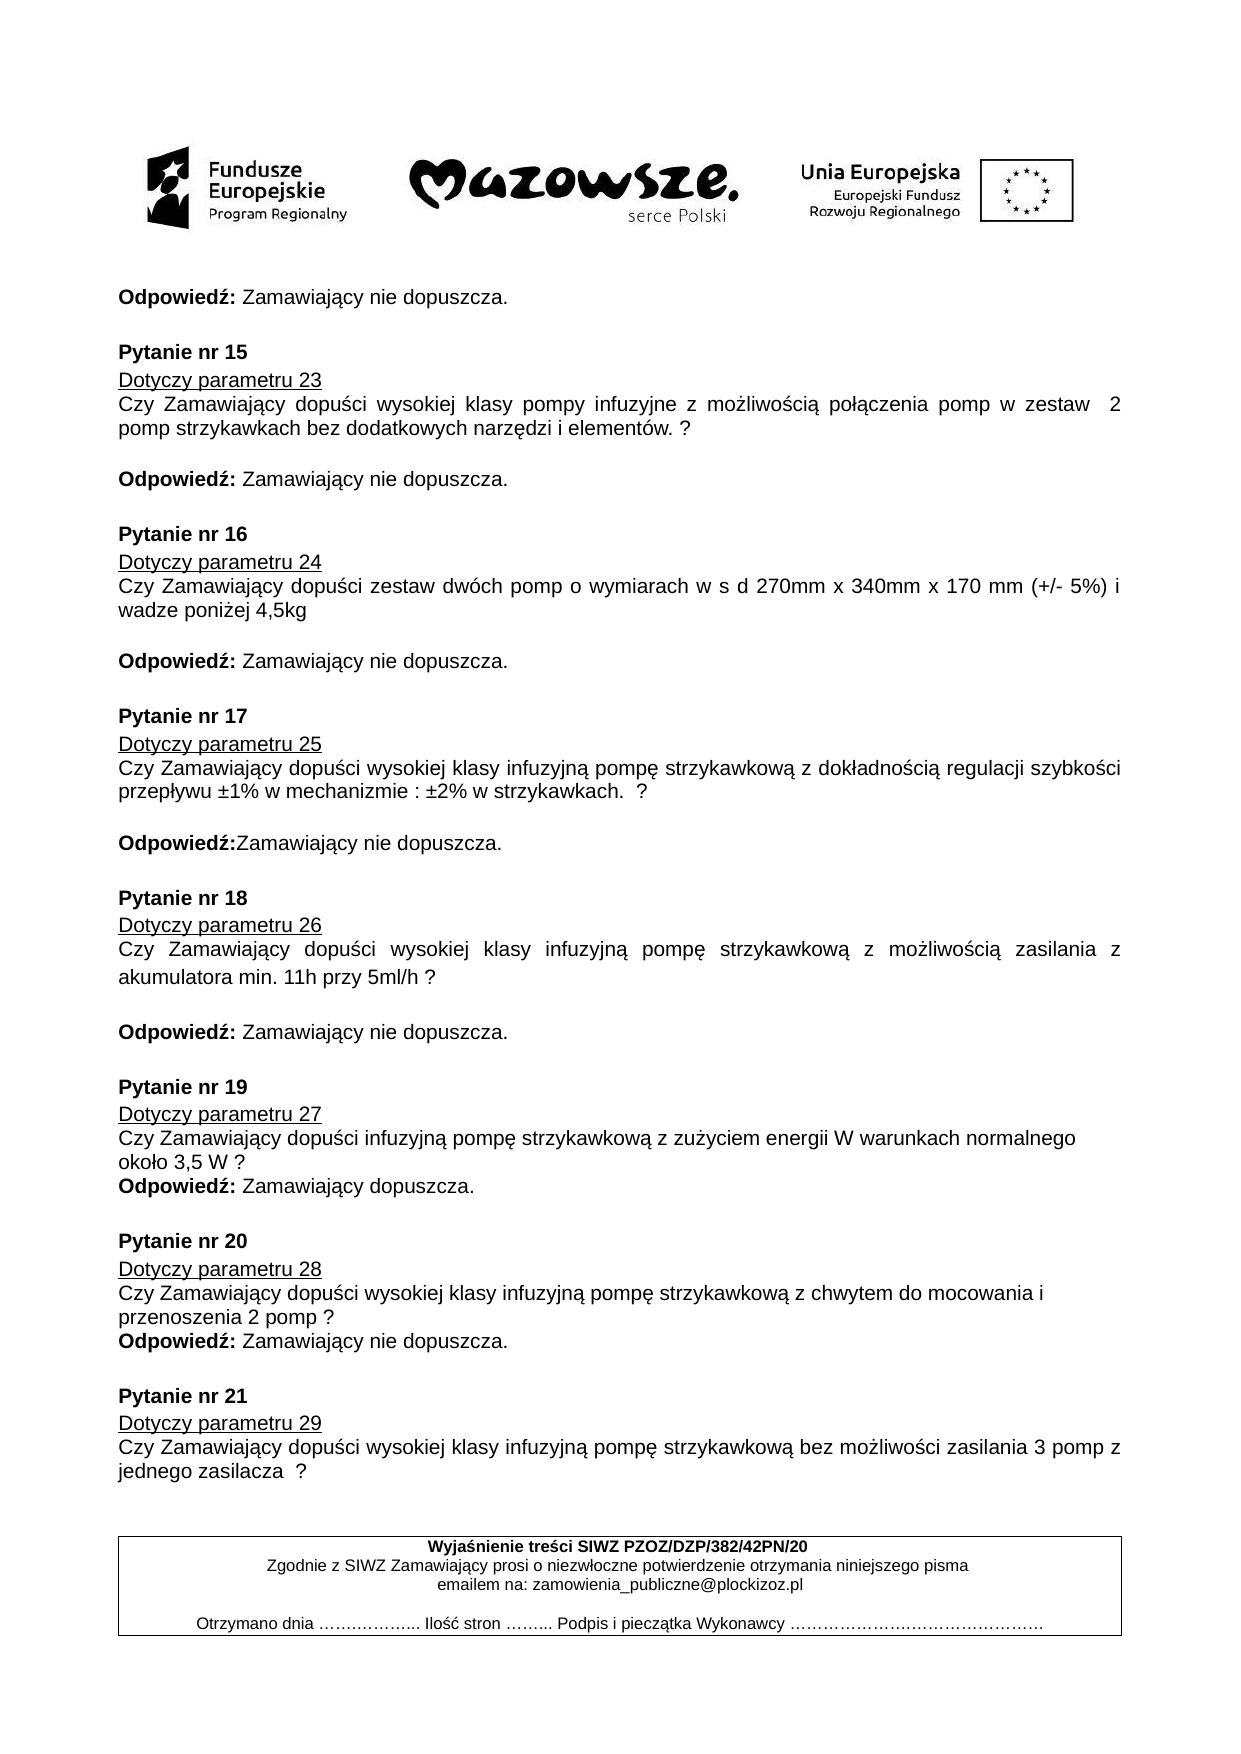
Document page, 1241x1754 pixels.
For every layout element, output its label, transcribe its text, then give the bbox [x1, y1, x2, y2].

text Pytanie nr 21 [118, 1383, 1122, 1407]
picture [120, 118, 1099, 255]
text Czy Zamawiający dopuści wysokiej klasy pompy infuzyjne z możliwością połączenia pomp w zestaw 2 pomp strzykawkach bez dodatkowych narzędzi i elementów. ? [118, 392, 1122, 439]
text Odpowiedź: Zamawiający nie dopuszcza. [118, 285, 1122, 309]
text Pytanie nr 15 [118, 340, 1122, 364]
text Odpowiedź: Zamawiający nie dopuszcza. [118, 1020, 1122, 1044]
text Pytanie nr 16 [118, 522, 1122, 546]
text Odpowiedź: Zamawiający nie dopuszcza. [118, 467, 1122, 491]
text Czy Zamawiający dopuści wysokiej klasy infuzyjną pompę strzykawkową z możliwością zasilania z akumulatora min. 11h przy 5ml/h ? [118, 937, 1122, 989]
text Pytanie nr 20 [118, 1229, 1122, 1253]
text Czy Zamawiający dopuści zestaw dwóch pomp o wymiarach w s d 270mm x 340mm x 170 mm (+/- 5%) i wadze poniżej 4,5kg [118, 573, 1122, 621]
text Czy Zamawiający dopuści wysokiej klasy infuzyjną pompę strzykawkową z dokładnością regulacji szybkości przepływu ±1% w mechanizmie : ±2% w strzykawkach. ? [118, 755, 1122, 803]
text Odpowiedź:Zamawiający nie dopuszcza. [118, 831, 1122, 855]
text Odpowiedź: Zamawiający nie dopuszcza. [118, 1328, 1122, 1352]
text Czy Zamawiający dopuści infuzyjną pompę strzykawkową z zużyciem energii W warunkach normalnego około 3,5 W ? [118, 1126, 1122, 1174]
text Dotyczy parametru 26 [118, 913, 1122, 937]
text Odpowiedź: Zamawiający dopuszcza. [118, 1174, 1122, 1198]
text Czy Zamawiający dopuści wysokiej klasy infuzyjną pompę strzykawkową z chwytem do mocowania i przenoszenia 2 pomp ? [118, 1281, 1122, 1328]
text Dotyczy parametru 24 [118, 549, 1122, 573]
text Dotyczy parametru 25 [118, 731, 1122, 755]
text Odpowiedź: Zamawiający nie dopuszcza. [118, 649, 1122, 673]
text Czy Zamawiający dopuści wysokiej klasy infuzyjną pompę strzykawkową bez możliwości zasilania 3 pomp z jednego zasilacza ? [118, 1435, 1122, 1483]
text Dotyczy parametru 29 [118, 1411, 1122, 1435]
text Dotyczy parametru 27 [118, 1102, 1122, 1126]
text Dotyczy parametru 28 [118, 1257, 1122, 1281]
text Dotyczy parametru 23 [118, 368, 1122, 392]
text Pytanie nr 19 [118, 1075, 1122, 1099]
text Pytanie nr 17 [118, 704, 1122, 728]
text Pytanie nr 18 [118, 886, 1122, 910]
